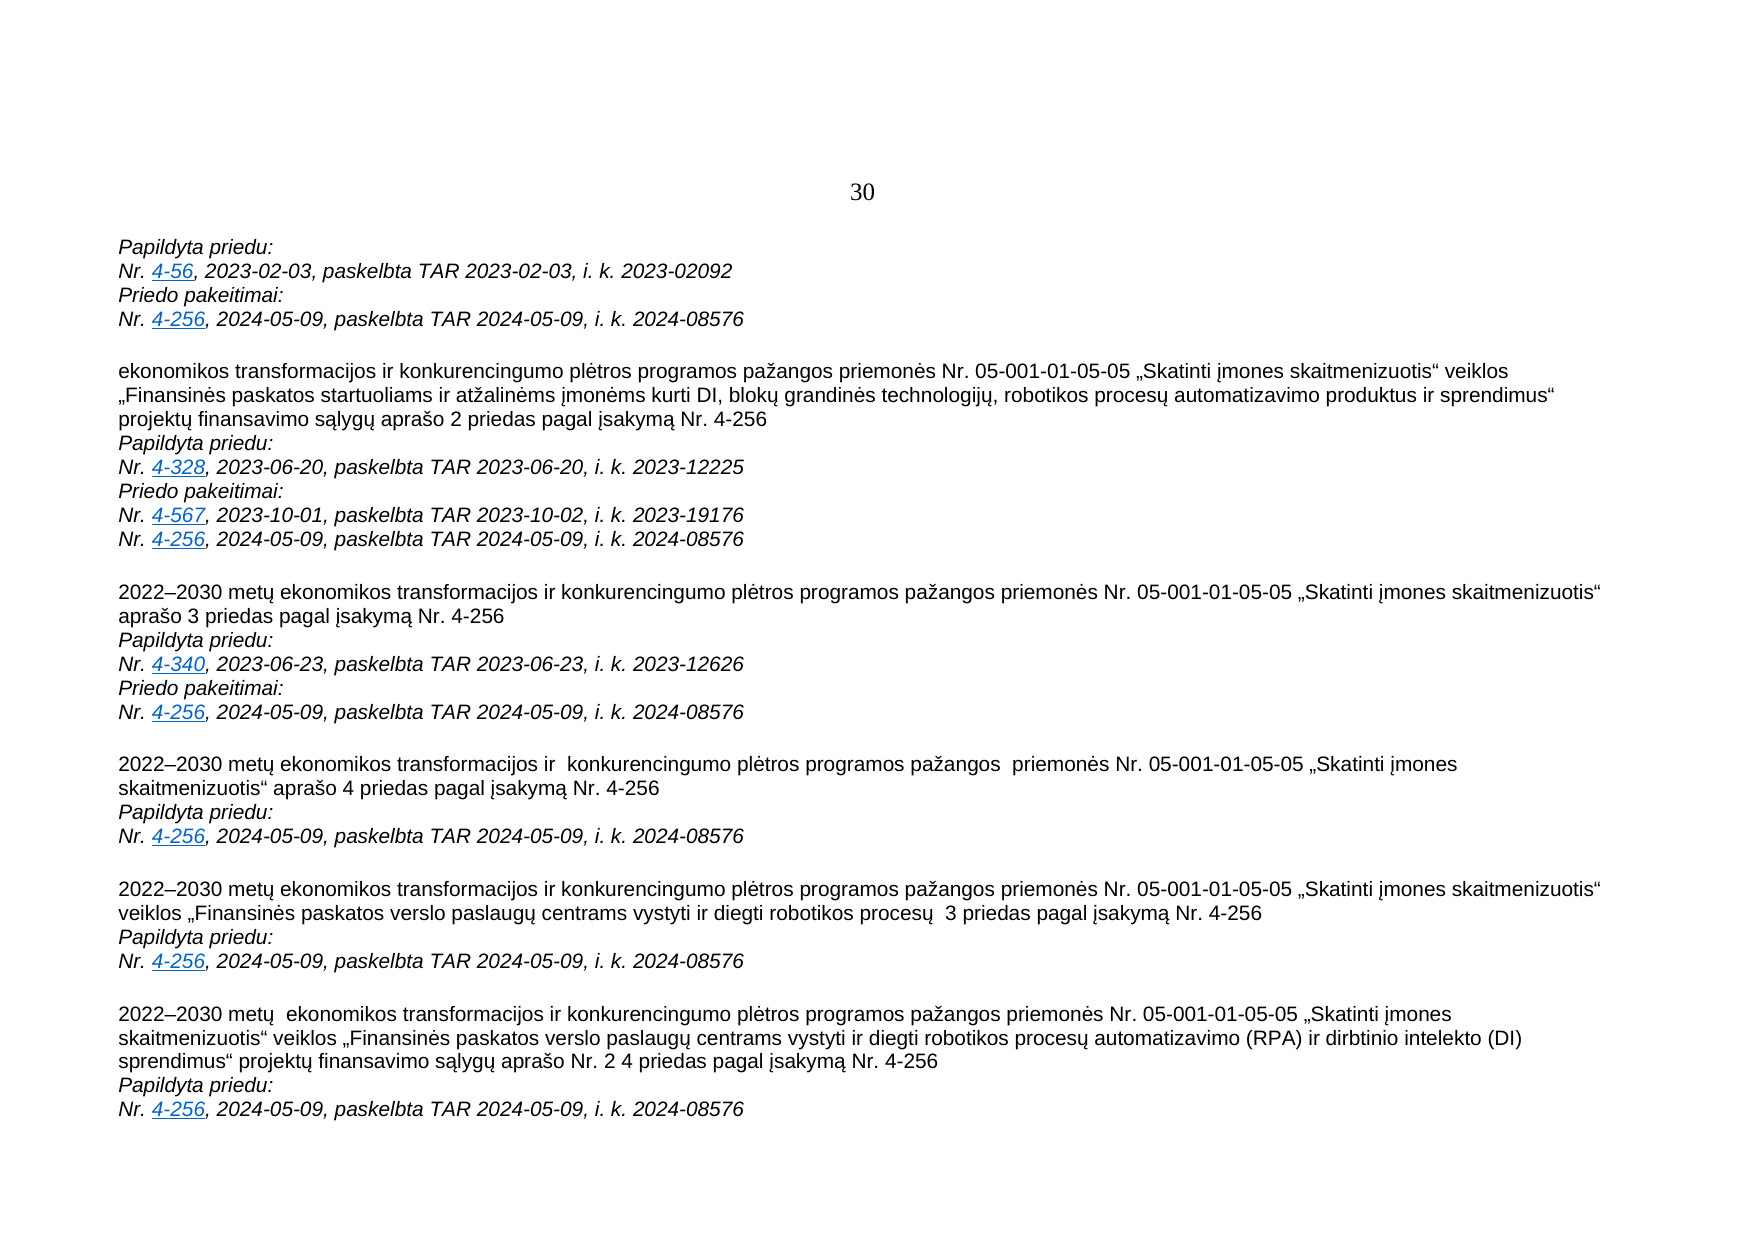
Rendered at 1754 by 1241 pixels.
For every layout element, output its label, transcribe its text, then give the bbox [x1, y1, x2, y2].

text Nr. 4-340, 2023-06-23, paskelbta TAR 2023-06-23, i. k. 2023-12626 [118, 652, 1606, 676]
text Papildyta priedu: [118, 925, 1606, 949]
text Papildyta priedu: [118, 628, 1606, 652]
text Nr. 4-256, 2024-05-09, paskelbta TAR 2024-05-09, i. k. 2024-08576 [118, 699, 1606, 723]
text Nr. 4-256, 2024-05-09, paskelbta TAR 2024-05-09, i. k. 2024-08576 [118, 527, 1606, 551]
text Nr. 4-56, 2023-02-03, paskelbta TAR 2023-02-03, i. k. 2023-02092 [118, 259, 1606, 283]
text Papildyta priedu: [118, 1073, 1606, 1097]
text 2022–2030 metų ekonomikos transformacijos ir konkurencingumo plėtros programos pažangos priemonės Nr. 05-001-01-05-05 „Skatinti įmones skaitmenizuotis“ aprašo 3 priedas pagal įsakymą Nr. 4-256 [118, 580, 1606, 628]
text Nr. 4-567, 2023-10-01, paskelbta TAR 2023-10-02, i. k. 2023-19176 [118, 503, 1606, 527]
text Priedo pakeitimai: [118, 676, 1606, 699]
text Nr. 4-328, 2023-06-20, paskelbta TAR 2023-06-20, i. k. 2023-12225 [118, 455, 1606, 479]
text 2022–2030 metų ekonomikos transformacijos ir konkurencingumo plėtros programos pažangos priemonės Nr. 05-001-01-05-05 „Skatinti įmones skaitmenizuotis“ aprašo 4 priedas pagal įsakymą Nr. 4-256 [118, 752, 1606, 800]
text Nr. 4-256, 2024-05-09, paskelbta TAR 2024-05-09, i. k. 2024-08576 [118, 949, 1606, 973]
text 2022–2030 metų ekonomikos transformacijos ir konkurencingumo plėtros programos pažangos priemonės Nr. 05-001-01-05-05 „Skatinti įmones skaitmenizuotis“ veiklos „Finansinės paskatos verslo paslaugų centrams vystyti ir diegti robotikos procesų 3 priedas pagal įsakymą Nr. 4-256 [118, 877, 1606, 925]
text ekonomikos transformacijos ir konkurencingumo plėtros programos pažangos priemonės Nr. 05-001-01-05-05 „Skatinti įmones skaitmenizuotis“ veiklos „Finansinės paskatos startuoliams ir atžalinėms įmonėms kurti DI, blokų grandinės technologijų, robotikos procesų automatizavimo produktus ir sprendimus“ projektų finansavimo sąlygų aprašo 2 priedas pagal įsakymą Nr. 4-256 [118, 359, 1606, 431]
text Papildyta priedu: [118, 235, 1606, 259]
text Papildyta priedu: [118, 431, 1606, 455]
text Nr. 4-256, 2024-05-09, paskelbta TAR 2024-05-09, i. k. 2024-08576 [118, 824, 1606, 848]
text Nr. 4-256, 2024-05-09, paskelbta TAR 2024-05-09, i. k. 2024-08576 [118, 1097, 1606, 1121]
text 2022–2030 metų ekonomikos transformacijos ir konkurencingumo plėtros programos pažangos priemonės Nr. 05-001-01-05-05 „Skatinti įmones skaitmenizuotis“ veiklos „Finansinės paskatos verslo paslaugų centrams vystyti ir diegti robotikos procesų automatizavimo (RPA) ir dirbtinio intelekto (DI) sprendimus“ projektų finansavimo sąlygų aprašo Nr. 2 4 priedas pagal įsakymą Nr. 4-256 [118, 1001, 1606, 1073]
text Priedo pakeitimai: [118, 479, 1606, 503]
text Priedo pakeitimai: [118, 283, 1606, 307]
text Papildyta priedu: [118, 800, 1606, 824]
text Nr. 4-256, 2024-05-09, paskelbta TAR 2024-05-09, i. k. 2024-08576 [118, 307, 1606, 331]
